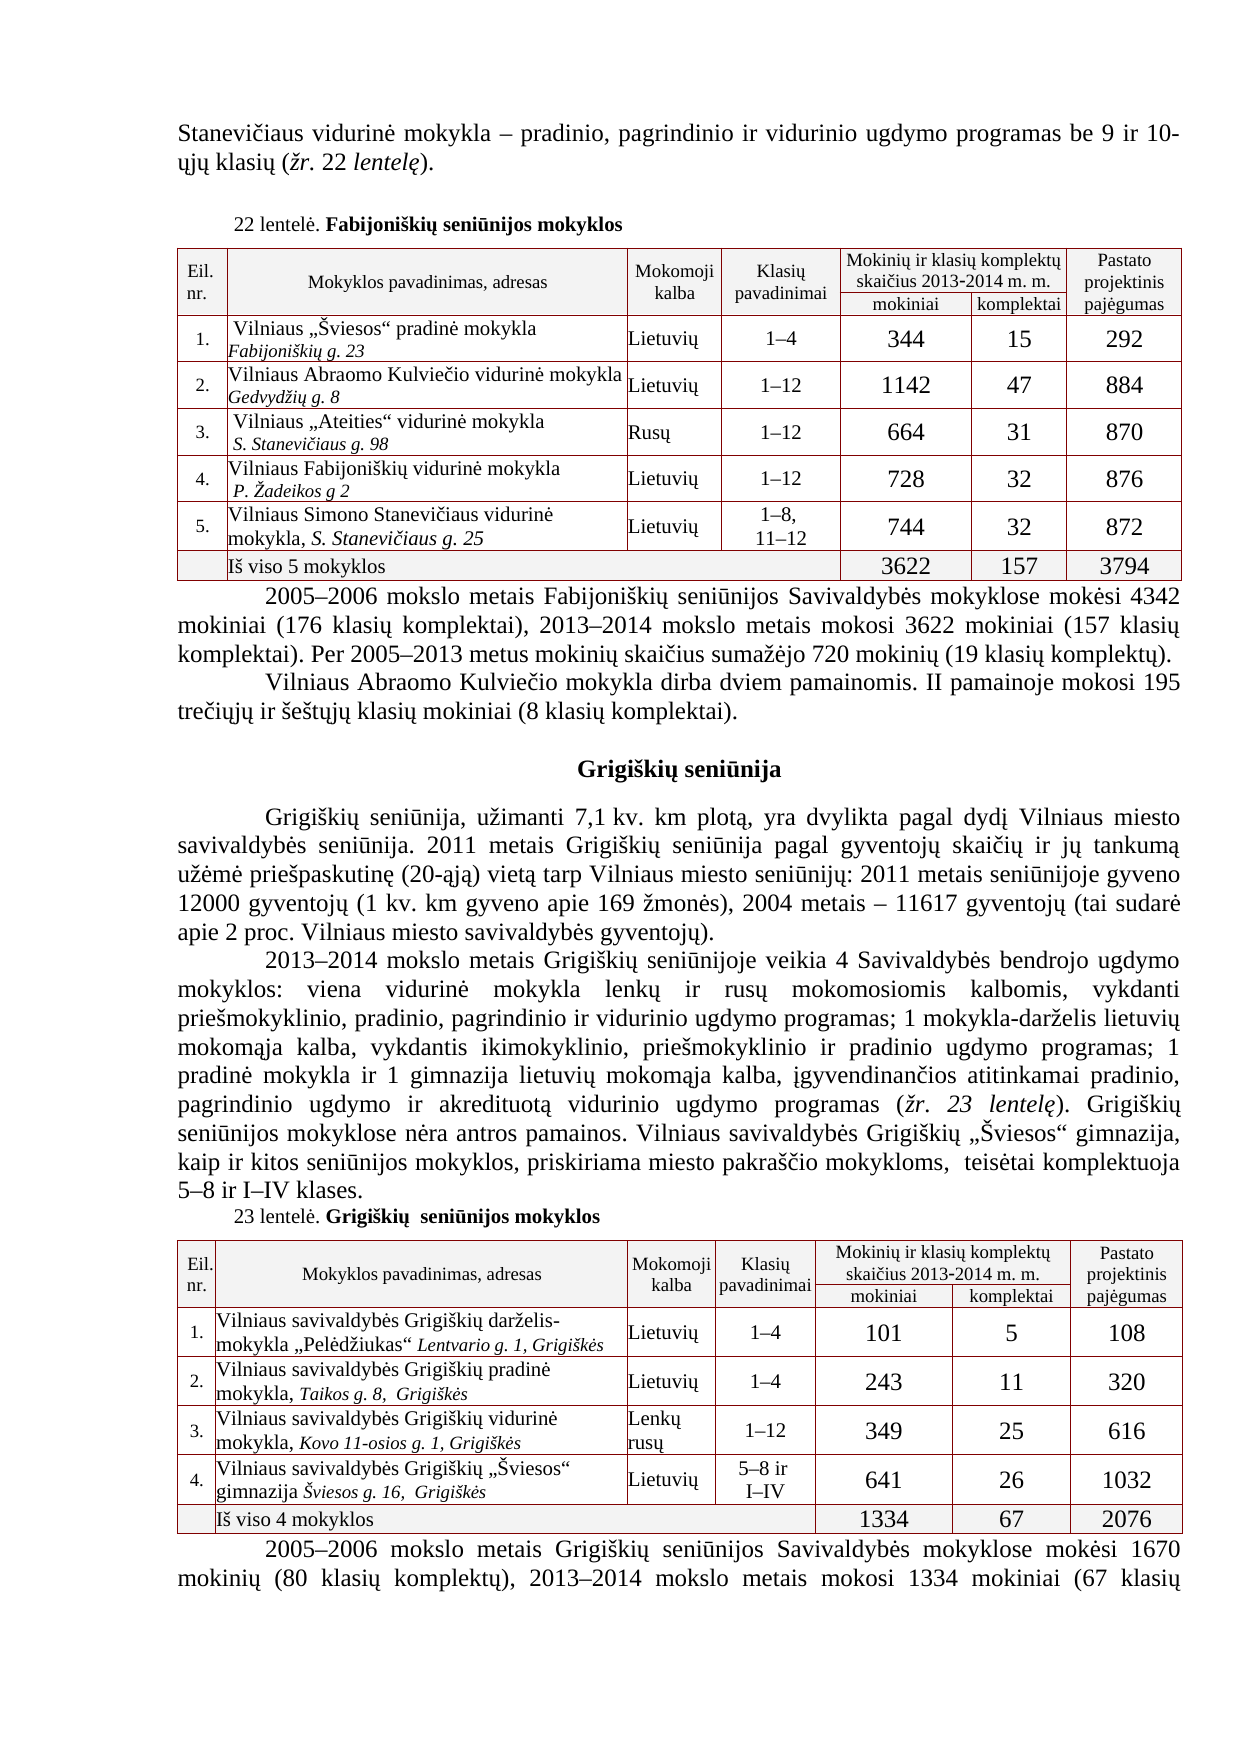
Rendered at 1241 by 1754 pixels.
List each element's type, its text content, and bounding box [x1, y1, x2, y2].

table_cell 728 [841, 456, 971, 501]
table_cell Vilniaus „Ateities“ vidurinė mokykla S. Stanevičiaus g. 98 [228, 409, 627, 454]
table_cell Vilniaus „Šviesos“ pradinė mokykla Fabijoniškių g. 23 [228, 316, 627, 361]
table_header Mokinių ir klasių komplektų skaičius 20132014 m. m. [841, 249, 1066, 292]
text 22 lentelė. Fabijoniškių seniūnijos mokyklos [177, 212, 1181, 236]
table_header Eil. nr. [178, 249, 227, 314]
table_cell [178, 551, 227, 580]
table_cell Lenkų rusų [628, 1406, 715, 1454]
table_cell 3. [178, 409, 227, 454]
table_cell 32 [972, 456, 1066, 501]
table_cell 108 [1071, 1308, 1182, 1356]
table_cell 1334 [816, 1505, 952, 1533]
table_cell 243 [816, 1357, 952, 1405]
text Vilniaus Abraomo Kulviečio mokykla dirba dviem pamainomis. II pamainoje mokosi 195 trečiųjų ir šeštųjų klasių mokiniai (8 klasių komplektai). [177, 667, 1181, 725]
table_cell 1–12 [722, 409, 840, 454]
table_cell 3. [178, 1406, 215, 1454]
table_header Pastato projektinis pajėgumas [1067, 249, 1181, 314]
text 2005–2006 mokslo metais Fabijoniškių seniūnijos Savivaldybės mokyklose mokėsi 4342 mokiniai (176 klasių komplektai), 2013–2014 mokslo metais mokosi 3622 mokiniai (157 klasių komplektai). Per 2005–2013 metus mokinių skaičius sumažėjo 720 mokinių (19 klasių komplektų). [177, 581, 1181, 667]
table_cell 744 [841, 502, 971, 550]
table_cell komplektai [953, 1285, 1070, 1307]
table_cell 1142 [841, 362, 971, 408]
table_cell 292 [1067, 316, 1181, 361]
table_cell Rusų [628, 409, 721, 454]
table_header Mokyklos pavadinimas, adresas [228, 249, 627, 314]
table_cell 1–12 [716, 1406, 815, 1454]
table_cell 4. [178, 1455, 215, 1503]
table_cell 1. [178, 316, 227, 361]
text Grigiškių seniūnija [177, 754, 1181, 782]
table_cell 26 [953, 1455, 1070, 1503]
table_cell 344 [841, 316, 971, 361]
table_cell Vilniaus savivaldybės Grigiškių darželis-mokykla „Pelėdžiukas“ Lentvario g. 1, Grigiškės [216, 1308, 627, 1356]
table_header Eil. nr. [178, 1241, 215, 1307]
table_cell 101 [816, 1308, 952, 1356]
table_cell 349 [816, 1406, 952, 1454]
table_cell 1–12 [722, 456, 840, 501]
table_cell 2. [178, 362, 227, 408]
table_cell 5 [953, 1308, 1070, 1356]
table_cell Lietuvių [628, 456, 721, 501]
table_cell Lietuvių [628, 1308, 715, 1356]
table_cell 1–8, 11–12 [722, 502, 840, 550]
table_cell 25 [953, 1406, 1070, 1454]
table_cell 2. [178, 1357, 215, 1405]
table_cell Vilniaus savivaldybės Grigiškių vidurinė mokykla, Kovo 11-osios g. 1, Grigiškės [216, 1406, 627, 1454]
table_cell 67 [953, 1505, 1070, 1533]
table_cell 2076 [1071, 1505, 1182, 1533]
text Stanevičiaus vidurinė mokykla – pradinio, pagrindinio ir vidurinio ugdymo programas be 9 ir 10-ųjų klasių (žr. 22 lentelę). [177, 118, 1181, 176]
table_cell 5. [178, 502, 227, 550]
table_cell Vilniaus savivaldybės Grigiškių pradinė mokykla, Taikos g. 8, Grigiškės [216, 1357, 627, 1405]
table_cell Vilniaus Fabijoniškių vidurinė mokykla P. Žadeikos g 2 [228, 456, 627, 501]
table_cell 3622 [841, 551, 971, 580]
table_header Mokomoji kalba [628, 249, 721, 314]
text 23 lentelė. Grigiškių seniūnijos mokyklos [177, 1204, 1181, 1228]
table_cell 11 [953, 1357, 1070, 1405]
table_cell 616 [1071, 1406, 1182, 1454]
table_cell 31 [972, 409, 1066, 454]
table_cell Lietuvių [628, 362, 721, 408]
table_cell 15 [972, 316, 1066, 361]
table_header Klasių pavadinimai [722, 249, 840, 314]
table_cell [178, 1505, 215, 1533]
table_cell 320 [1071, 1357, 1182, 1405]
table_cell 884 [1067, 362, 1181, 408]
table_cell 3794 [1067, 551, 1181, 580]
table_cell 1–4 [722, 316, 840, 361]
table_header Mokinių ir klasių komplektų skaičius 20132014 m. m. [816, 1241, 1070, 1284]
table_cell Vilniaus Simono Stanevičiaus vidurinė mokykla, S. Stanevičiaus g. 25 [228, 502, 627, 550]
table_cell 664 [841, 409, 971, 454]
table_cell 5–8 ir I–IV [716, 1455, 815, 1503]
text Grigiškių seniūnija, užimanti 7,1 kv. km plotą, yra dvylikta pagal dydį Vilniaus miesto savivaldybės seniūnija. 2011 metais Grigiškių seniūnija pagal gyventojų skaičių ir jų tankumą užėmė priešpaskutinę (20-ąją) vietą tarp Vilniaus miesto seniūnijų: 2011 metais seniūnijoje gyveno 12000 gyventojų (1 kv. km gyveno apie 169 žmonės), 2004 metais – 11617 gyventojų (tai sudarė apie 2 proc. Vilniaus miesto savivaldybės gyventojų). [177, 802, 1181, 945]
table_cell Vilniaus Abraomo Kulviečio vidurinė mokykla Gedvydžių g. 8 [228, 362, 627, 408]
table_header Mokyklos pavadinimas, adresas [216, 1241, 627, 1307]
table_cell 1–12 [722, 362, 840, 408]
table_cell Lietuvių [628, 1357, 715, 1405]
table_cell 32 [972, 502, 1066, 550]
table_cell 1032 [1071, 1455, 1182, 1503]
table_cell 641 [816, 1455, 952, 1503]
table_cell komplektai [972, 293, 1066, 314]
table_cell Iš viso 5 mokyklos [228, 551, 840, 580]
table_cell Lietuvių [628, 502, 721, 550]
table_cell Lietuvių [628, 1455, 715, 1503]
table_cell 157 [972, 551, 1066, 580]
text 2005–2006 mokslo metais Grigiškių seniūnijos Savivaldybės mokyklose mokėsi 1670 mokinių (80 klasių komplektų), 2013–2014 mokslo metais mokosi 1334 mokiniai (67 klasių [177, 1534, 1181, 1592]
table_cell 1–4 [716, 1308, 815, 1356]
table_cell 4. [178, 456, 227, 501]
table_cell 1–4 [716, 1357, 815, 1405]
text 2013–2014 mokslo metais Grigiškių seniūnijoje veikia 4 Savivaldybės bendrojo ugdymo mokyklos: viena vidurinė mokykla lenkų ir rusų mokomosiomis kalbomis, vykdanti priešmokyklinio, pradinio, pagrindinio ir vidurinio ugdymo programas; 1 mokykla-darželis lietuvių mokomąja kalba, vykdantis ikimokyklinio, priešmokyklinio ir pradinio ugdymo programas; 1 pradinė mokykla ir 1 gimnazija lietuvių mokomąja kalba, įgyvendinančios atitinkamai pradinio, pagrindinio ugdymo ir akredituotą vidurinio ugdymo programas (žr. 23 lentelę). Grigiškių seniūnijos mokyklose nėra antros pamainos. Vilniaus savivaldybės Grigiškių „Šviesos“ gimnazija, kaip ir kitos seniūnijos mokyklos, priskiriama miesto pakraščio mokykloms, teisėtai komplektuoja 5–8 ir I–IV klases. [177, 945, 1181, 1204]
table_cell mokiniai [816, 1285, 952, 1307]
table_cell mokiniai [841, 293, 971, 314]
table_cell Lietuvių [628, 316, 721, 361]
table_cell 872 [1067, 502, 1181, 550]
table_header Pastato projektinis pajėgumas [1071, 1241, 1182, 1307]
table_cell 1. [178, 1308, 215, 1356]
table_cell Iš viso 4 mokyklos [216, 1505, 815, 1533]
table_cell 870 [1067, 409, 1181, 454]
table_cell 47 [972, 362, 1066, 408]
table_header Mokomoji kalba [628, 1241, 715, 1307]
table_cell Vilniaus savivaldybės Grigiškių „Šviesos“ gimnazija Šviesos g. 16, Grigiškės [216, 1455, 627, 1503]
table_cell 876 [1067, 456, 1181, 501]
table_header Klasių pavadinimai [716, 1241, 815, 1307]
